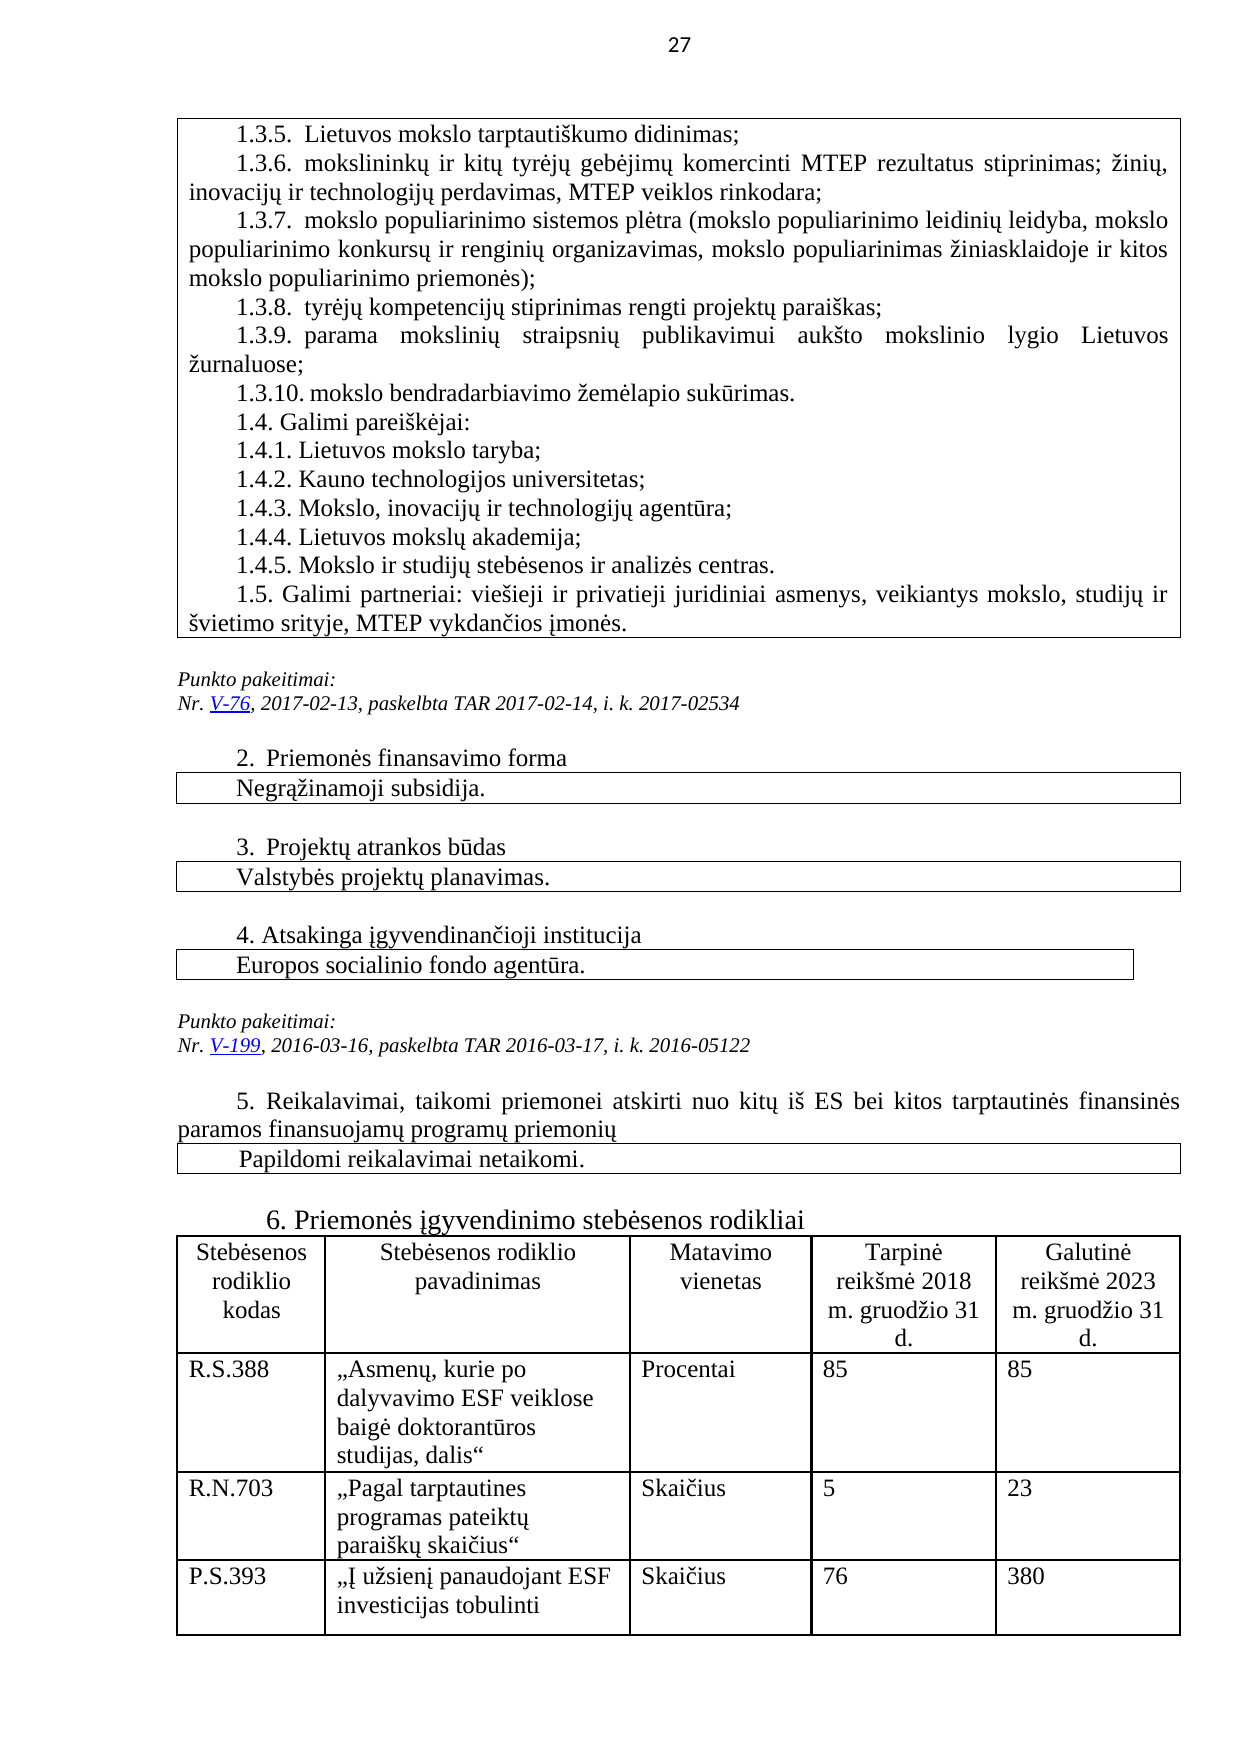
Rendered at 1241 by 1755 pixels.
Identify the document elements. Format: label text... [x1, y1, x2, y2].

table_cell 380 [997, 1561, 1179, 1634]
text 3. Projektų atrankos būdas [236, 832, 1181, 861]
table_cell P.S.393 [178, 1561, 324, 1634]
table_cell „Pagal tarptautines programas pateiktų paraiškų skaičius“ [326, 1473, 629, 1559]
table_header Valstybės projektų planavimas. [177, 862, 1180, 891]
table_cell 85 [813, 1354, 995, 1471]
table_header Stebėsenos rodiklio kodas [178, 1237, 324, 1352]
text 4. Atsakinga įgyvendinančioji institucija [177, 921, 1181, 949]
table_cell 5 [813, 1473, 995, 1559]
table_cell „Asmenų, kurie po dalyvavimo ESF veiklose baigė doktorantūros studijas, dalis“ [326, 1354, 629, 1471]
table_cell „Į užsienį panaudojant ESF investicijas tobulinti [326, 1561, 629, 1634]
table_cell R.S.388 [178, 1354, 324, 1471]
table_cell 76 [813, 1561, 995, 1634]
text Nr. V-76, 2017-02-13, paskelbta TAR 2017-02-14, i. k. 2017-02534 [177, 691, 1181, 714]
table_cell 23 [997, 1473, 1179, 1559]
text 2. Priemonės finansavimo forma [236, 743, 1181, 772]
text Nr. V-199, 2016-03-16, paskelbta TAR 2016-03-17, i. k. 2016-05122 [177, 1033, 1181, 1057]
text Punkto pakeitimai: [177, 1009, 1181, 1033]
table_header Negrąžinamoji subsidija. [177, 773, 1180, 802]
text 6. Priemonės įgyvendinimo stebėsenos rodikliai [236, 1203, 1181, 1235]
table_cell Procentai [631, 1354, 810, 1471]
table_cell Skaičius [631, 1473, 810, 1559]
table_header Matavimo vienetas [631, 1237, 810, 1352]
table_header Europos socialinio fondo agentūra. [177, 950, 1133, 979]
table_cell 85 [997, 1354, 1179, 1471]
table_header Galutinė reikšmė 2023 m. gruodžio 31 d. [997, 1237, 1179, 1352]
table_header Tarpinė reikšmė 2018 m. gruodžio 31 d. [813, 1237, 995, 1352]
text Punkto pakeitimai: [177, 666, 1181, 691]
table_header 1.3.5. Lietuvos mokslo tarptautiškumo didinimas; 1.3.6. mokslininkų ir kitų tyrėjų gebėjimų komercinti MTEP rezultatus stiprinimas; žinių, inovacijų ir technologijų perdavimas, MTEP veiklos rinkodara; 1.3.7. mokslo populiarinimo sistemos plėtra (mokslo populiarinimo leidinių leidyba, mokslo populiarinimo konkursų ir renginių organizavimas, mokslo populiarinimas žiniasklaidoje ir kitos mokslo populiarinimo priemonės); 1.3.8. tyrėjų kompetencijų stiprinimas rengti projektų paraiškas; 1.3.9. parama mokslinių straipsnių publikavimui aukšto mokslinio lygio Lietuvos žurnaluose; 1.3.10. mokslo bendradarbiavimo žemėlapio sukūrimas. 1.4. Galimi pareiškėjai: 1.4.1. Lietuvos mokslo taryba; 1.4.2. Kauno technologijos universitetas; 1.4.3. Mokslo, inovacijų ir technologijų agentūra; 1.4.4. Lietuvos mokslų akademija; 1.4.5. Mokslo ir studijų stebėsenos ir analizės centras. 1.5. Galimi partneriai: viešieji ir privatieji juridiniai asmenys, veikiantys mokslo, studijų ir švietimo srityje, MTEP vykdančios įmonės. [178, 119, 1180, 637]
table_cell Skaičius [631, 1561, 810, 1634]
text 5. Reikalavimai, taikomi priemonei atskirti nuo kitų iš ES bei kitos tarptautinės finansinės paramos finansuojamų programų priemonių [177, 1086, 1181, 1143]
table_header Stebėsenos rodiklio pavadinimas [326, 1237, 629, 1352]
table_cell R.N.703 [178, 1473, 324, 1559]
table_header Papildomi reikalavimai netaikomi. [178, 1144, 1180, 1173]
